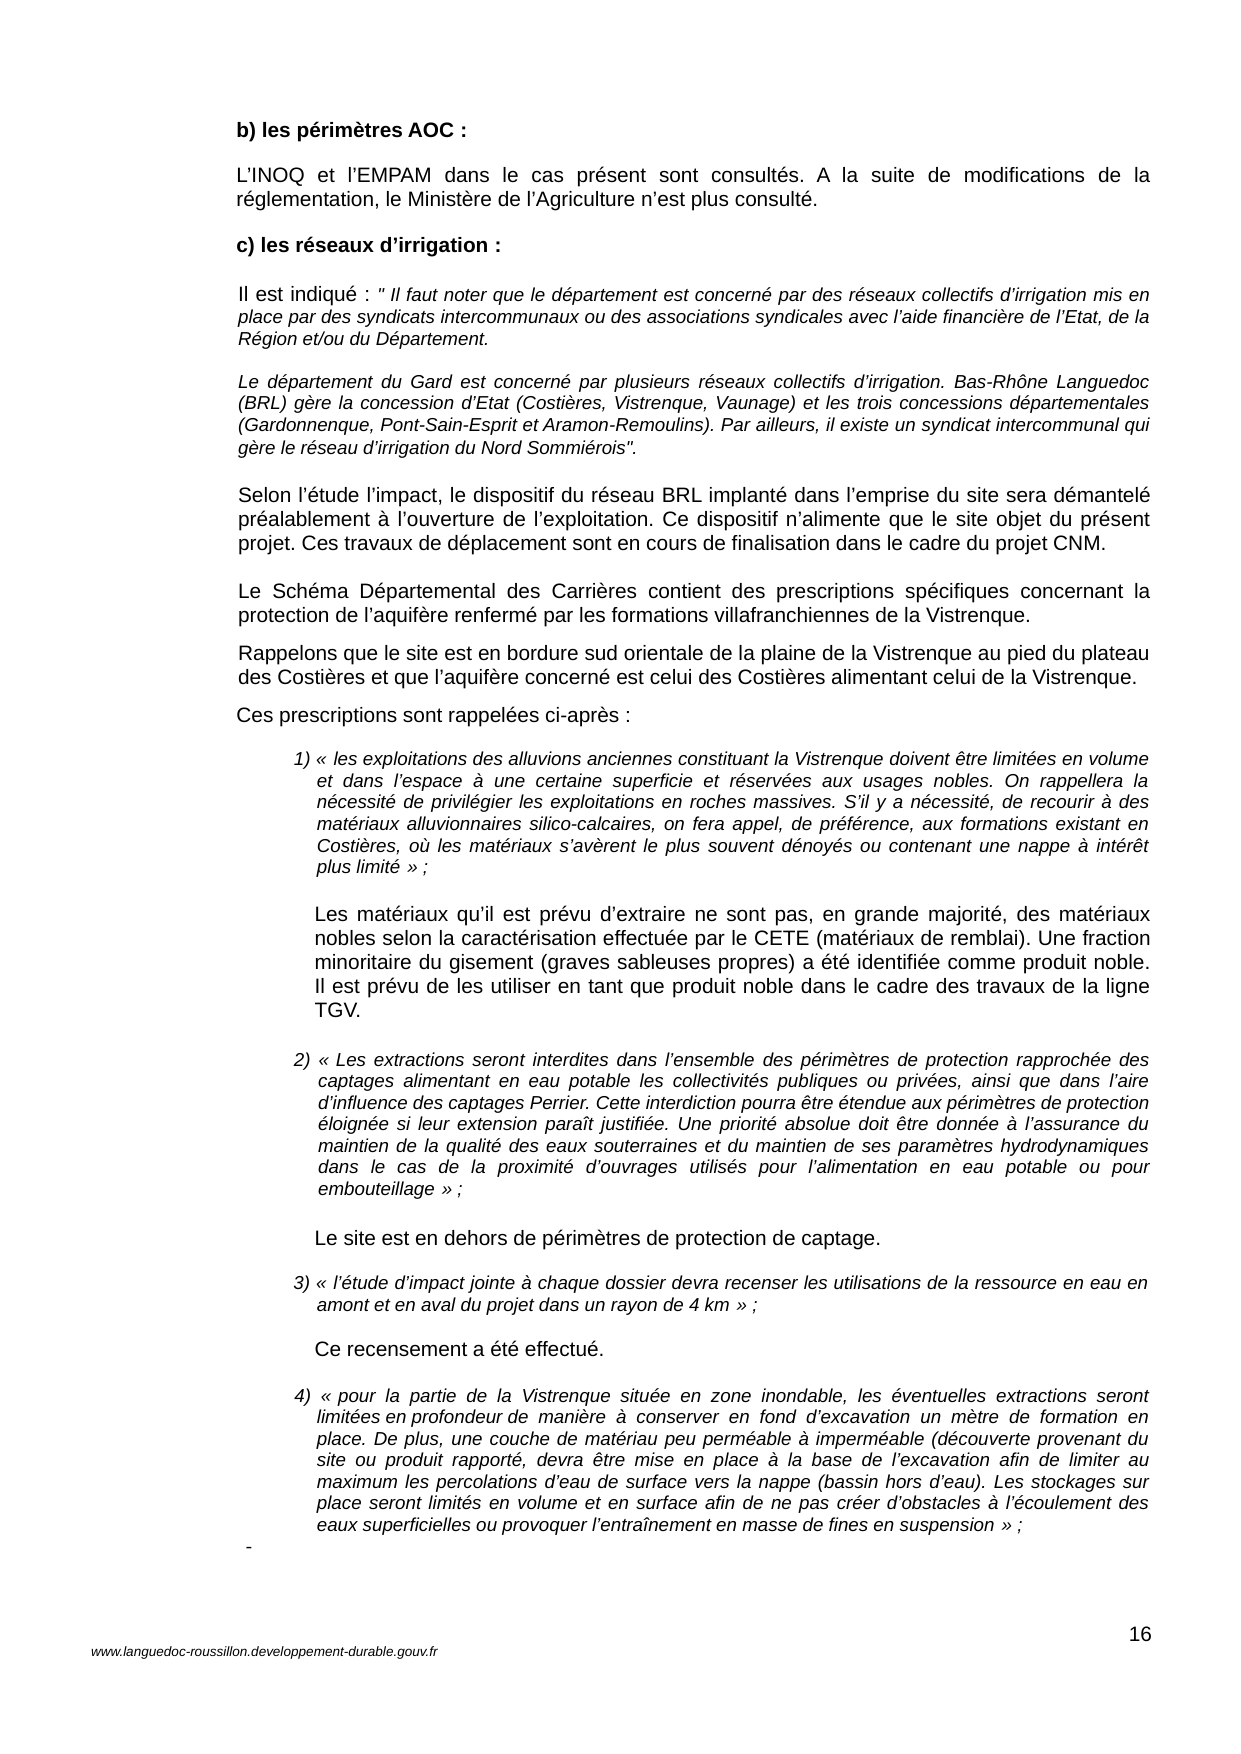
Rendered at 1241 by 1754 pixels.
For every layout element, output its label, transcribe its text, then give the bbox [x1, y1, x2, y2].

text 4) « pour la partie de la Vistrenque située en zone inondable, les éventuelles extractions seront limitées en profondeur de manière à conserver en fond d’excavation un mètre de formation en place. De plus, une couche de matériau peu perméable à imperméable (découverte provenant du site ou produit rapporté, devra être mise en place à la base de l’excavation afin de limiter au maximum les percolations d’eau de surface vers la nappe (bassin hors d’eau). Les stockages sur place seront limités en volume et en surface afin de ne pas créer d’obstacles à l’écoulement des eaux superficielles ou provoquer l’entraînement en masse de fines en suspension » ; [294, 1384, 1152, 1535]
text L’INOQ et l’EMPAM dans le cas présent sont consultés. A la suite de modifications de la réglementation, le Ministère de l’Agriculture n’est plus consulté. [236, 162, 1152, 210]
text Le département du Gard est concerné par plusieurs réseaux collectifs d’irrigation. Bas-Rhône Languedoc (BRL) gère la concession d’Etat (Costières, Vistrenque, Vaunage) et les trois concessions départementales (Gardonnenque, Pont-Sain-Esprit et Aramon-Remoulins). Par ailleurs, il existe un syndicat intercommunal qui gère le réseau d’irrigation du Nord Sommiérois". [238, 371, 1152, 459]
text c) les réseaux d’irrigation : [236, 233, 1152, 257]
text 3) « l’étude d’impact jointe à chaque dossier devra recenser les utilisations de la ressource en eau en amont et en aval du projet dans un rayon de 4 km » ; [293, 1272, 1152, 1315]
text Rappelons que le site est en bordure sud orientale de la plaine de la Vistrenque au pied du plateau des Costières et que l’aquifère concerné est celui des Costières alimentant celui de la Vistrenque. [238, 641, 1152, 689]
text 2) « Les extractions seront interdites dans l’ensemble des périmètres de protection rapprochée des captages alimentant en eau potable les collectivités publiques ou privées, ainsi que dans l’aire d’influence des captages Perrier. Cette interdiction pourra être étendue aux périmètres de protection éloignée si leur extension paraît justifiée. Une priorité absolue doit être donnée à l’assurance du maintien de la qualité des eaux souterraines et du maintien de ses paramètres hydrodynamiques dans le cas de la proximité d’ouvrages utilisés pour l’alimentation en eau potable ou pour embouteillage » ; [294, 1048, 1152, 1199]
text Le Schéma Départemental des Carrières contient des prescriptions spécifiques concernant la protection de l’aquifère renfermé par les formations villafranchiennes de la Vistrenque. [238, 579, 1152, 627]
text Le site est en dehors de périmètres de protection de captage. [314, 1226, 1152, 1250]
text Il est indiqué : " Il faut noter que le département est concerné par des réseaux collectifs d’irrigation mis en place par des syndicats intercommunaux ou des associations syndicales avec l’aide financière de l’Etat, de la Région et/ou du Département. [238, 282, 1152, 349]
text 1) « les exploitations des alluvions anciennes constituant la Vistrenque doivent être limitées en volume et dans l’espace à une certaine superficie et réservées aux usages nobles. On rappellera la nécessité de privilégier les exploitations en roches massives. S’il y a nécessité, de recourir à des matériaux alluvionnaires silico-calcaires, on fera appel, de préférence, aux formations existant en Costières, où les matériaux s’avèrent le plus souvent dénoyés ou contenant une nappe à intérêt plus limité » ; [294, 748, 1152, 878]
text Selon l’étude l’impact, le dispositif du réseau BRL implanté dans l’emprise du site sera démantelé préalablement à l’ouverture de l’exploitation. Ce dispositif n’alimente que le site objet du présent projet. Ces travaux de déplacement sont en cours de finalisation dans le cadre du projet CNM. [238, 483, 1152, 555]
text Ces prescriptions sont rappelées ci-après : [236, 703, 1152, 727]
text Les matériaux qu’il est prévu d’extraire ne sont pas, en grande majorité, des matériaux nobles selon la caractérisation effectuée par le CETE (matériaux de remblai). Une fraction minoritaire du gisement (graves sableuses propres) a été identifiée comme produit noble. Il est prévu de les utiliser en tant que produit noble dans le cadre des travaux de la ligne TGV. [314, 902, 1152, 1021]
text Ce recensement a été effectué. [314, 1336, 1152, 1360]
text b) les périmètres AOC : [236, 118, 1152, 142]
